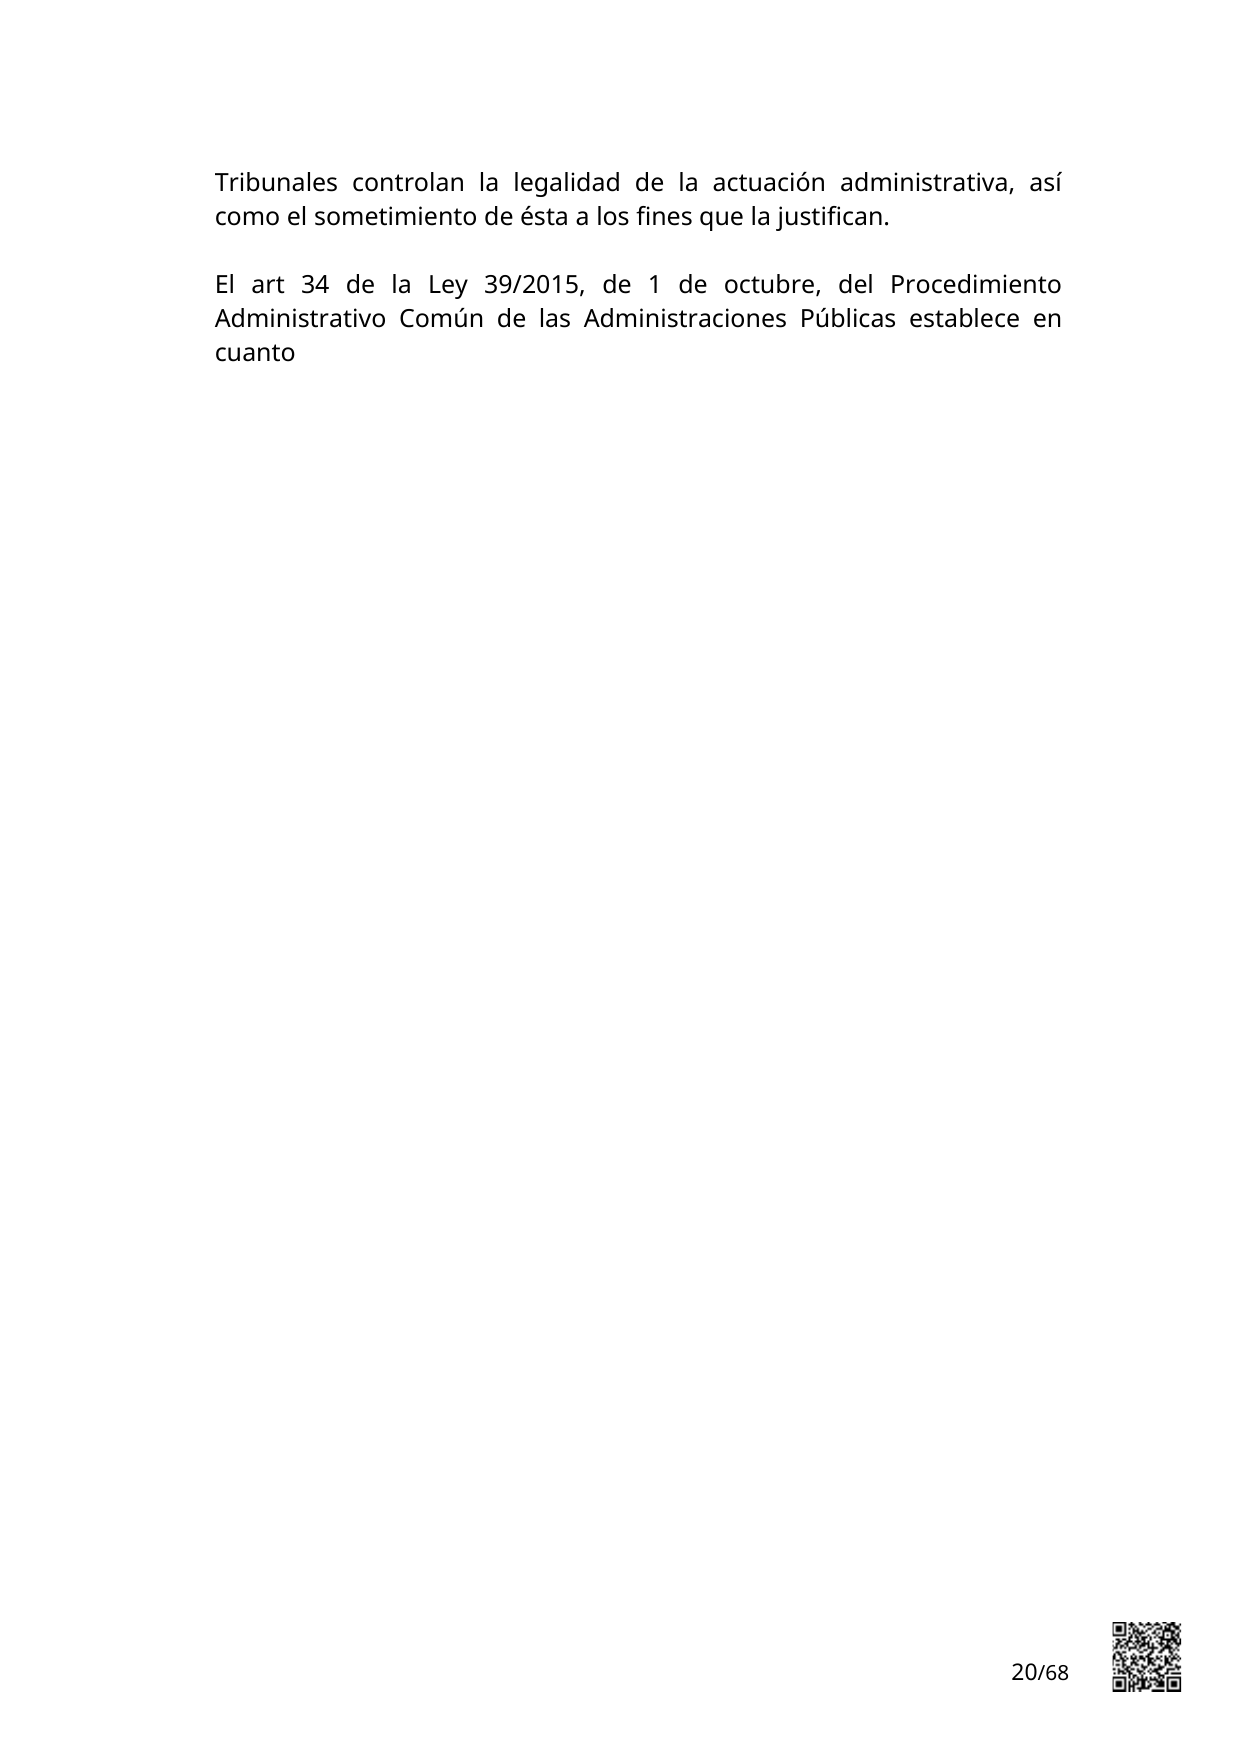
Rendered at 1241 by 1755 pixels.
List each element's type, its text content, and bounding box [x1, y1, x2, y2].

text El art 34 de la Ley 39/2015, de 1 de octubre, del Procedimiento Administrativo Común de las Administraciones Públicas establece en cuanto [214, 267, 1062, 369]
text Tribunales controlan la legalidad de la actuación administrativa, así como el sometimiento de ésta a los fines que la justifican. [214, 164, 1063, 233]
